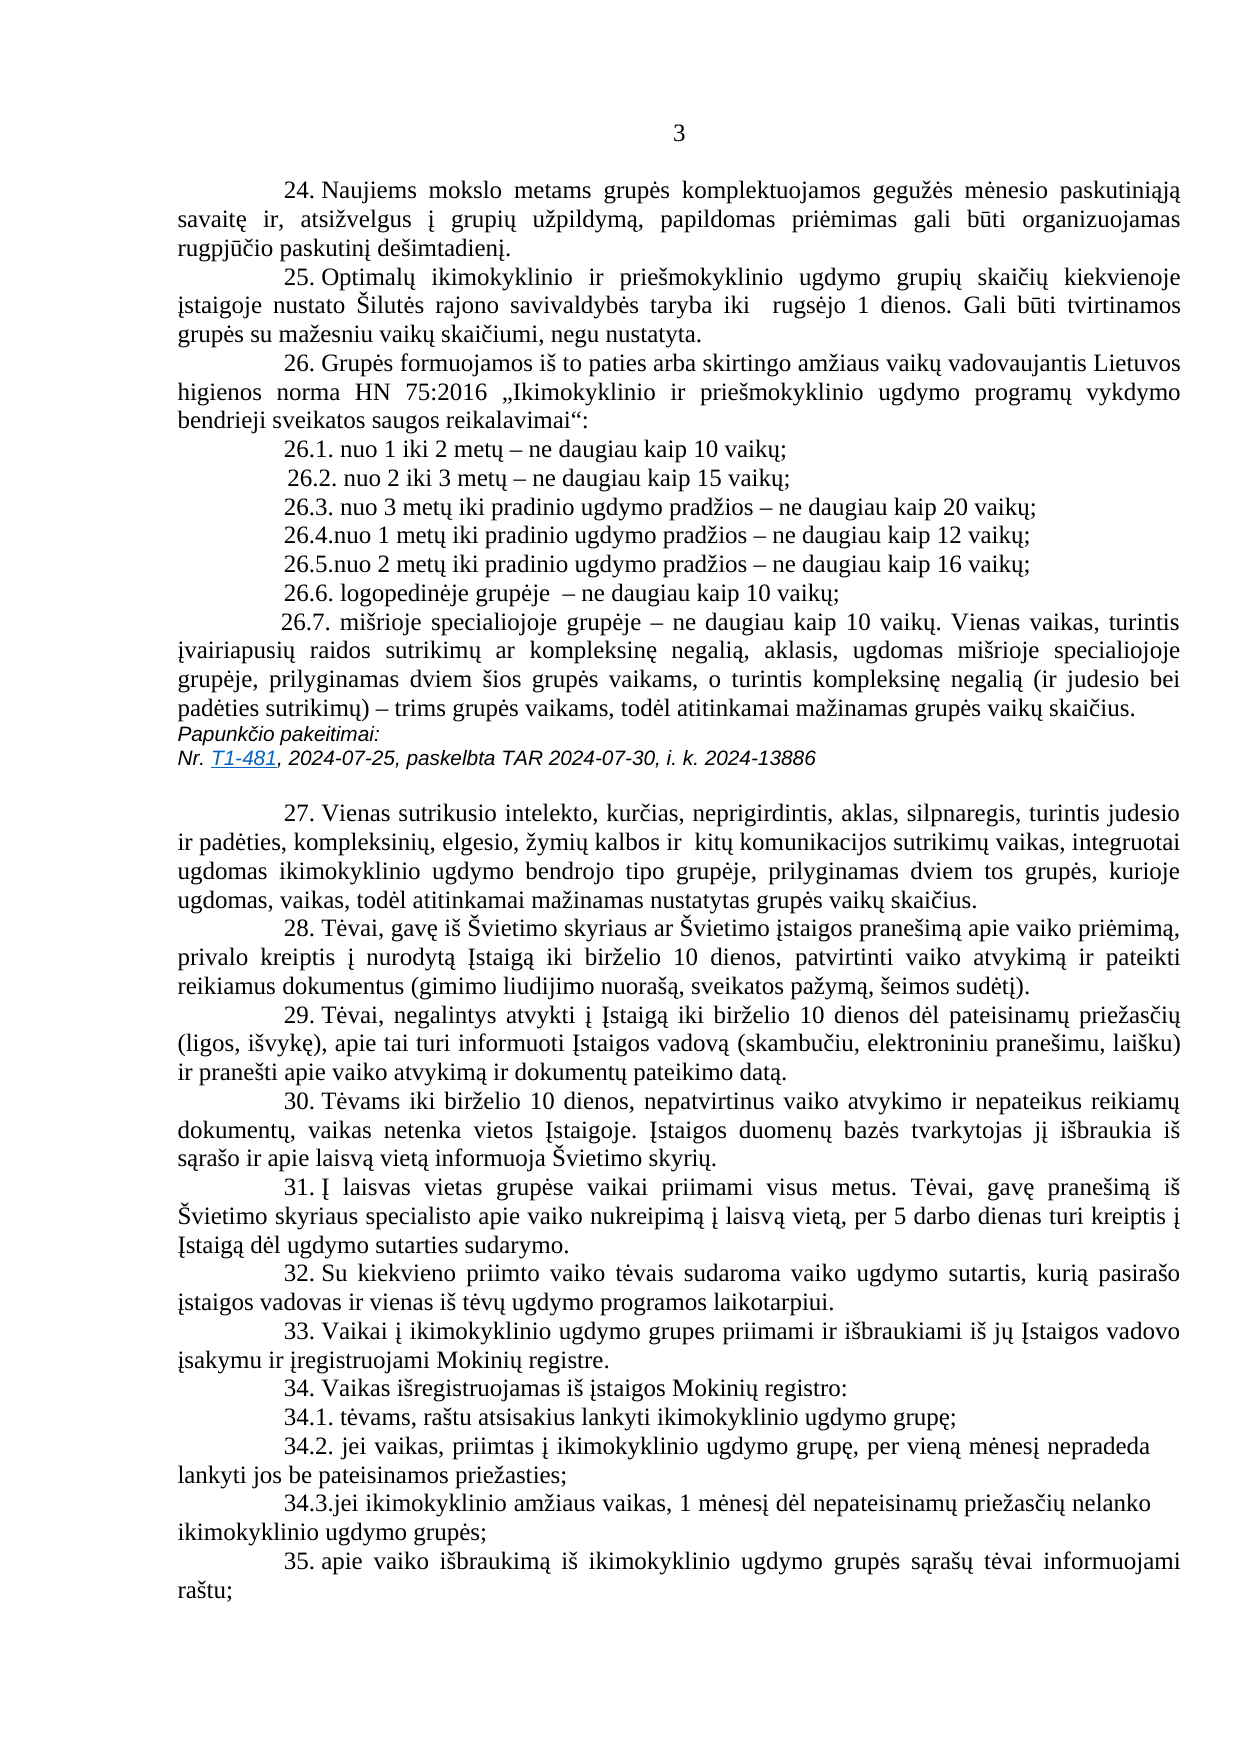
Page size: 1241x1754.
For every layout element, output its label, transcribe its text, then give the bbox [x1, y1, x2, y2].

text 34. Vaikas išregistruojamas iš įstaigos Mokinių registro: [177, 1373, 1152, 1402]
text 34.2. jei vaikas, priimtas į ikimokyklinio ugdymo grupę, per vieną mėnesį nepradeda lankyti jos be pateisinamos priežasties; [177, 1431, 1152, 1488]
text 29. Tėvai, negalintys atvykti į Įstaigą iki birželio 10 dienos dėl pateisinamų priežasčių (ligos, išvykę), apie tai turi informuoti Įstaigos vadovą (skambučiu, elektroniniu pranešimu, laišku) ir pranešti apie vaiko atvykimą ir dokumentų pateikimo datą. [177, 1000, 1181, 1086]
text 34.3.jei ikimokyklinio amžiaus vaikas, 1 mėnesį dėl nepateisinamų priežasčių nelanko ikimokyklinio ugdymo grupės; [177, 1488, 1152, 1546]
text 27. Vienas sutrikusio intelekto, kurčias, neprigirdintis, aklas, silpnaregis, turintis judesio ir padėties, kompleksinių, elgesio, žymių kalbos ir kitų komunikacijos sutrikimų vaikas, integruotai ugdomas ikimokyklinio ugdymo bendrojo tipo grupėje, prilyginamas dviem tos grupės, kurioje ugdomas, vaikas, todėl atitinkamai mažinamas nustatytas grupės vaikų skaičius. [177, 798, 1181, 913]
text 26.6. logopedinėje grupėje – ne daugiau kaip 10 vaikų; [177, 578, 1181, 607]
text 26.1. nuo 1 iki 2 metų – ne daugiau kaip 10 vaikų; [177, 434, 1181, 463]
text Papunkčio pakeitimai: [177, 722, 1181, 746]
text 24. Naujiems mokslo metams grupės komplektuojamos gegužės mėnesio paskutiniąją savaitę ir, atsižvelgus į grupių užpildymą, papildomas priėmimas gali būti organizuojamas rugpjūčio paskutinį dešimtadienį. [177, 176, 1181, 262]
text 34.1. tėvams, raštu atsisakius lankyti ikimokyklinio ugdymo grupę; [177, 1402, 1152, 1431]
text 32. Su kiekvieno priimto vaiko tėvais sudaroma vaiko ugdymo sutartis, kurią pasirašo įstaigos vadovas ir vienas iš tėvų ugdymo programos laikotarpiui. [177, 1258, 1181, 1316]
text 28. Tėvai, gavę iš Švietimo skyriaus ar Švietimo įstaigos pranešimą apie vaiko priėmimą, privalo kreiptis į nurodytą Įstaigą iki birželio 10 dienos, patvirtinti vaiko atvykimą ir pateikti reikiamus dokumentus (gimimo liudijimo nuorašą, sveikatos pažymą, šeimos sudėtį). [177, 913, 1181, 1000]
text 33. vaikai į ikimokyklinio ugdymo grupes priimami ir išbraukiami iš jų Įstaigos vadovo įsakymu ir įregistruojami Mokinių registre. [177, 1316, 1181, 1373]
text 26.5.nuo 2 metų iki pradinio ugdymo pradžios – ne daugiau kaip 16 vaikų; [177, 549, 1181, 578]
text 26. Grupės formuojamos iš to paties arba skirtingo amžiaus vaikų vadovaujantis Lietuvos higienos norma HN 75:2016 „Ikimokyklinio ir priešmokyklinio ugdymo programų vykdymo bendrieji sveikatos saugos reikalavimai“: [177, 348, 1181, 434]
text Nr. T1-481, 2024-07-25, paskelbta TAR 2024-07-30, i. k. 2024-13886 [177, 746, 1181, 770]
text 30. Tėvams iki birželio 10 dienos, nepatvirtinus vaiko atvykimo ir nepateikus reikiamų dokumentų, vaikas netenka vietos Įstaigoje. Įstaigos duomenų bazės tvarkytojas jį išbraukia iš sąrašo ir apie laisvą vietą informuoja Švietimo skyrių. [177, 1086, 1181, 1172]
text 31. Į laisvas vietas grupėse vaikai priimami visus metus. Tėvai, gavę pranešimą iš Švietimo skyriaus specialisto apie vaiko nukreipimą į laisvą vietą, per 5 darbo dienas turi kreiptis į Įstaigą dėl ugdymo sutarties sudarymo. [177, 1172, 1181, 1258]
text 26.4.nuo 1 metų iki pradinio ugdymo pradžios – ne daugiau kaip 12 vaikų; [177, 521, 1181, 549]
text 26.2. nuo 2 iki 3 metų – ne daugiau kaip 15 vaikų; [177, 463, 1181, 492]
text 26.7. mišrioje specialiojoje grupėje – ne daugiau kaip 10 vaikų. Vienas vaikas, turintis įvairiapusių raidos sutrikimų ar kompleksinę negalią, aklasis, ugdomas mišrioje specialiojoje grupėje, prilyginamas dviem šios grupės vaikams, o turintis kompleksinę negalią (ir judesio bei padėties sutrikimų) – trims grupės vaikams, todėl atitinkamai mažinamas grupės vaikų skaičius. [177, 607, 1181, 722]
text 26.3. nuo 3 metų iki pradinio ugdymo pradžios – ne daugiau kaip 20 vaikų; [177, 492, 1181, 521]
text 25. Optimalų ikimokyklinio ir priešmokyklinio ugdymo grupių skaičių kiekvienoje įstaigoje nustato Šilutės rajono savivaldybės taryba iki rugsėjo 1 dienos. Gali būti tvirtinamos grupės su mažesniu vaikų skaičiumi, negu nustatyta. [177, 262, 1181, 348]
text 35. apie vaiko išbraukimą iš ikimokyklinio ugdymo grupės sąrašų tėvai informuojami raštu; [177, 1546, 1181, 1603]
